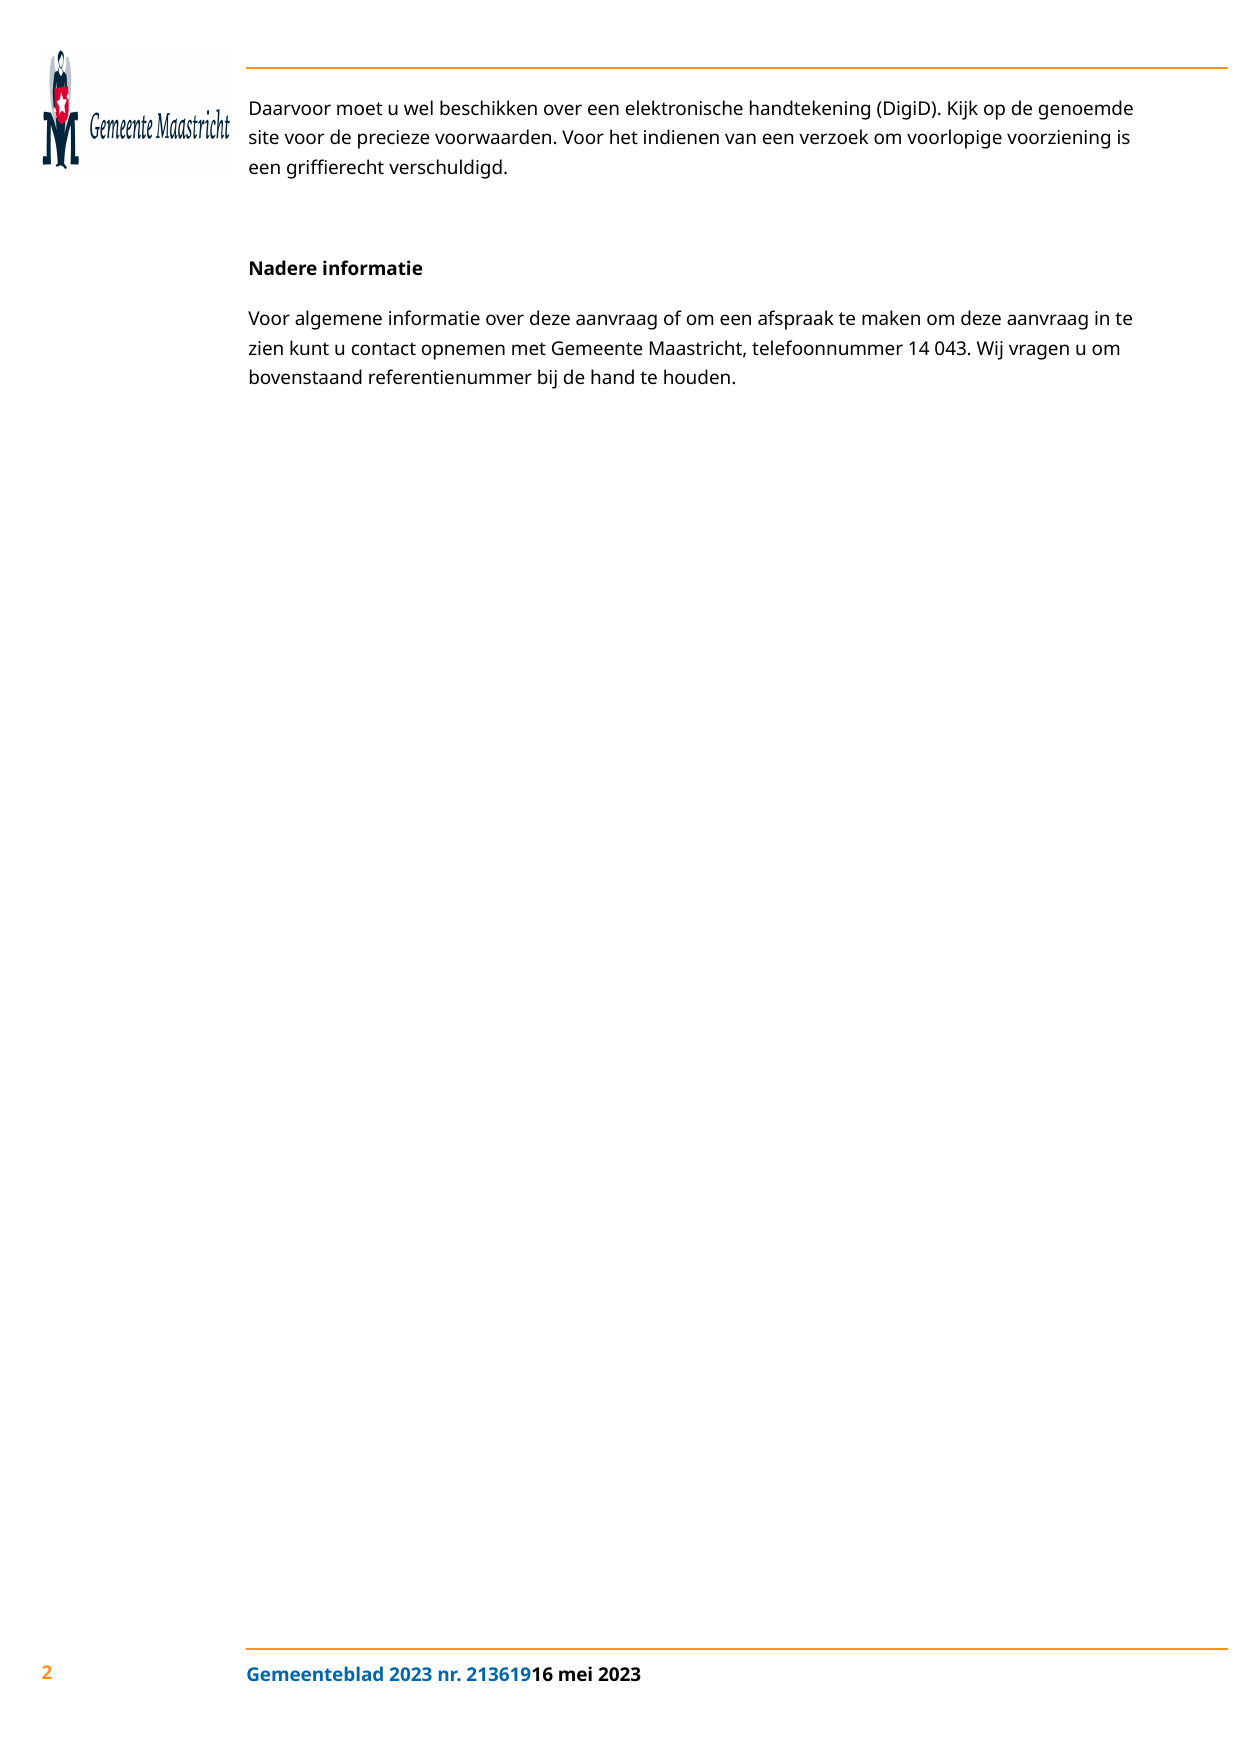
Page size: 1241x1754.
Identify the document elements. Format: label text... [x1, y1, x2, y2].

text Nadere informatie [248, 255, 1152, 281]
text Voor algemene informatie over deze aanvraag of om een afspraak te maken om deze aanvraag in te zien kunt u contact opnemen met Gemeente Maastricht, telefoonnummer 14 043. Wij vragen u om bovenstaand referentienummer bij de hand te houden. [248, 305, 1152, 390]
picture [41, 47, 231, 172]
text Daarvoor moet u wel beschikken over een elektronische handtekening (DigiD). Kijk op de genoemde site voor de precieze voorwaarden. Voor het indienen van een verzoek om voorlopige voorziening is een griffierecht verschuldigd. [248, 95, 1152, 180]
